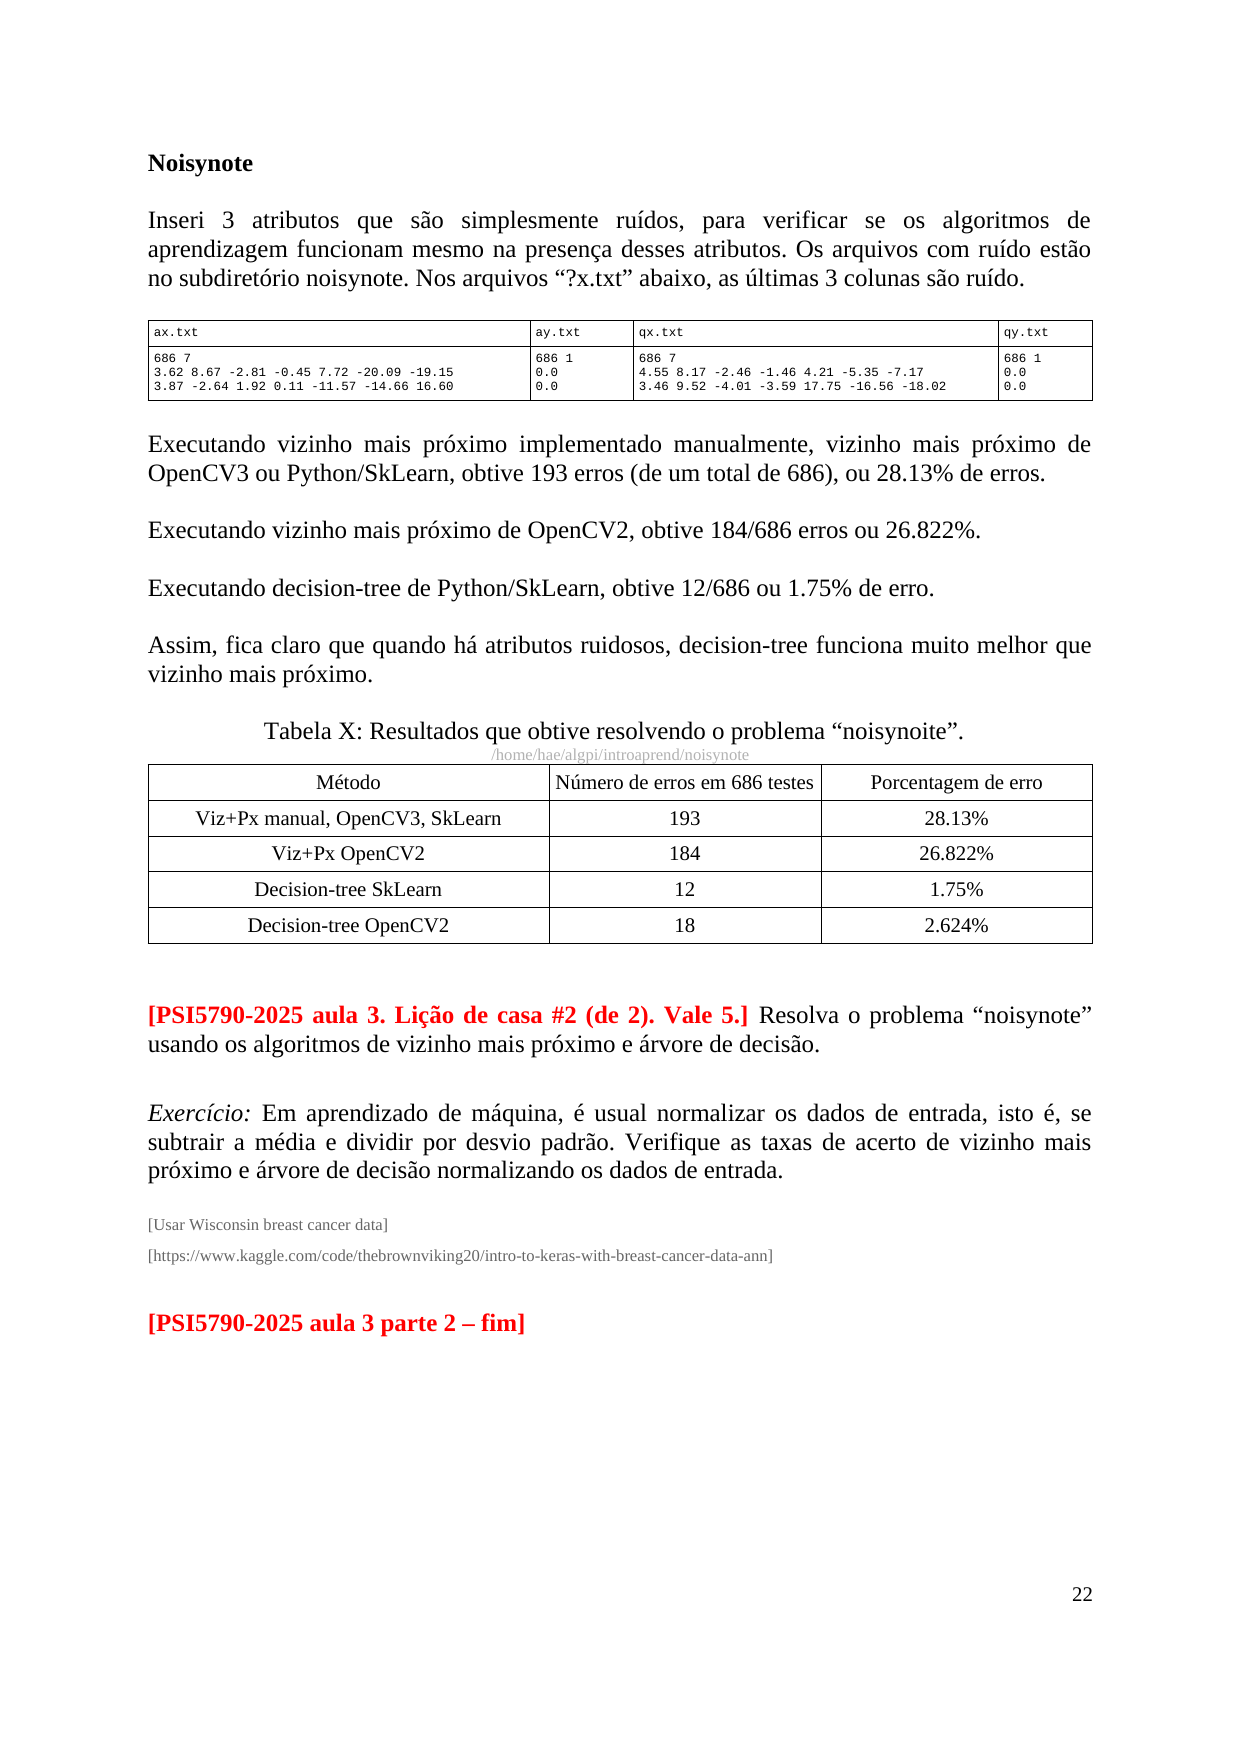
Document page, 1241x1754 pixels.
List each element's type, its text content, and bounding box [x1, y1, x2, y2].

table_header Número de erros em 686 testes [550, 765, 821, 800]
table_header qx.txt [634, 321, 998, 346]
table_cell 1.75% [822, 872, 1092, 907]
table_cell Decision-tree OpenCV2 [149, 908, 549, 942]
text [https://www.kaggle.com/code/thebrownviking20/intro-to-keras-with-breast-cancer-data-ann] [148, 1246, 1092, 1265]
table_cell 18 [550, 908, 821, 942]
text [PSI5790-2025 aula 3. Lição de casa #2 (de 2). Vale 5.] Resolva o problema “noisynote” usando os algoritmos de vizinho mais próximo e árvore de decisão. [148, 1000, 1092, 1057]
table_cell 2.624% [822, 908, 1092, 942]
text [PSI5790-2025 aula 3 parte 2 – fim] [148, 1308, 1092, 1337]
text Executando decision-tree de Python/SkLearn, obtive 12/686 ou 1.75% de erro. [148, 573, 1092, 601]
text Tabela X: Resultados que obtive resolvendo o problema “noisynoite”. [148, 716, 1092, 745]
text Exercício: Em aprendizado de máquina, é usual normalizar os dados de entrada, isto é, se subtrair a média e dividir por desvio padrão. Verifique as taxas de acerto de vizinho mais próximo e árvore de decisão normalizando os dados de entrada. [148, 1098, 1092, 1184]
table_cell Viz+Px OpenCV2 [149, 837, 549, 871]
table_cell 686 7 3.62 8.67 -2.81 -0.45 7.72 -20.09 -19.15 3.87 -2.64 1.92 0.11 -11.57 -14.66 16.60 [149, 347, 530, 400]
text Inseri 3 atributos que são simplesmente ruídos, para verificar se os algoritmos de aprendizagem funcionam mesmo na presença desses atributos. Os arquivos com ruído estão no subdiretório noisynote. Nos arquivos “?x.txt” abaixo, as últimas 3 colunas são ruído. [148, 205, 1092, 291]
table_cell Decision-tree SkLearn [149, 872, 549, 907]
table_header ay.txt [531, 321, 633, 346]
text Executando vizinho mais próximo de OpenCV2, obtive 184/686 erros ou 26.822%. [148, 515, 1092, 544]
table_cell 193 [550, 801, 821, 836]
table_cell 686 1 0.0 0.0 [999, 347, 1092, 400]
table_header qy.txt [999, 321, 1092, 346]
table_header Método [149, 765, 549, 800]
table_cell 12 [550, 872, 821, 907]
text Noisynote [148, 148, 1092, 176]
table_header ax.txt [149, 321, 530, 346]
table_cell 26.822% [822, 837, 1092, 871]
table_cell 28.13% [822, 801, 1092, 836]
text /home/hae/algpi/introaprend/noisynote [148, 745, 1092, 764]
table_cell 184 [550, 837, 821, 871]
table_cell 686 7 4.55 8.17 -2.46 -1.46 4.21 -5.35 -7.17 3.46 9.52 -4.01 -3.59 17.75 -16.56 -18.02 [634, 347, 998, 400]
table_header Porcentagem de erro [822, 765, 1092, 800]
text Executando vizinho mais próximo implementado manualmente, vizinho mais próximo de OpenCV3 ou Python/SkLearn, obtive 193 erros (de um total de 686), ou 28.13% de erros. [148, 429, 1092, 486]
text [Usar Wisconsin breast cancer data] [148, 1215, 1092, 1234]
table_cell 686 1 0.0 0.0 [531, 347, 633, 400]
table_cell Viz+Px manual, OpenCV3, SkLearn [149, 801, 549, 836]
text Assim, fica claro que quando há atributos ruidosos, decision-tree funciona muito melhor que vizinho mais próximo. [148, 630, 1092, 688]
